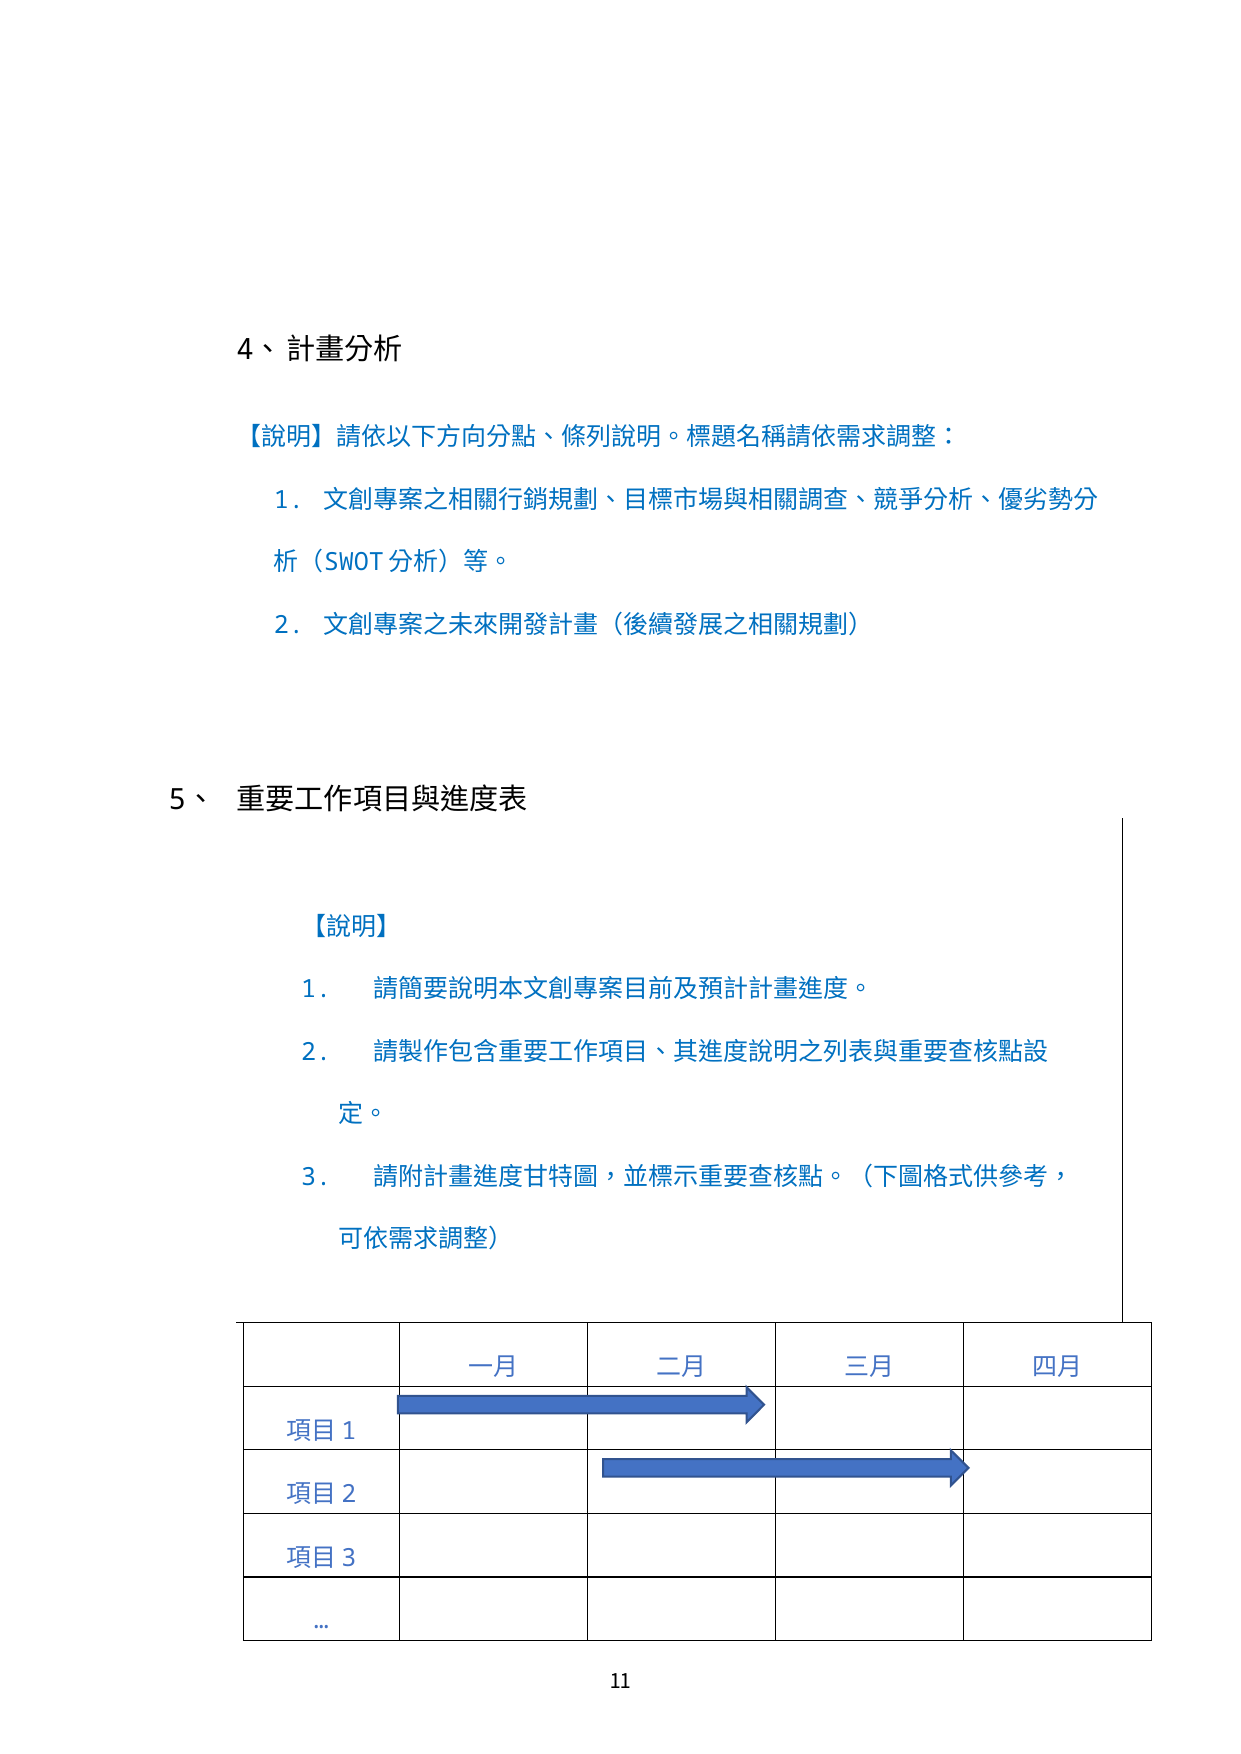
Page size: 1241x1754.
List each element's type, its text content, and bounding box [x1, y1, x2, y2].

table_cell [400, 1514, 587, 1576]
table_cell 項目1 [244, 1387, 399, 1449]
table_cell [776, 1476, 963, 1513]
table_cell [400, 1387, 587, 1394]
list 計畫分析 [236, 306, 1122, 368]
table_cell 項目3 [244, 1514, 399, 1576]
list 重要工作項目與進度表 [168, 756, 1122, 818]
text 【說明】 [236, 818, 1122, 945]
list 文創專案之相關行銷規劃、目標市場與相關調查、競爭分析、優劣勢分析（SWOT分析）等。 [274, 456, 1122, 581]
table_cell [954, 1450, 963, 1459]
table_cell [400, 1415, 587, 1449]
table_header 二月 [588, 1323, 775, 1386]
table_cell [964, 1387, 1151, 1449]
list 請製作包含重要工作項目、其進度說明之列表與重要查核點設定。 [236, 1008, 1122, 1133]
table_cell [964, 1514, 1151, 1576]
table_cell [776, 1578, 963, 1640]
table_cell [588, 1578, 775, 1640]
text 【說明】請依以下方向分點、條列說明。標題名稱請依需求調整： [236, 393, 1122, 456]
table_header 一月 [400, 1323, 587, 1386]
table_cell [588, 1450, 775, 1513]
table_cell [400, 1578, 587, 1640]
table_cell [588, 1514, 775, 1576]
table_header 四月 [964, 1323, 1151, 1386]
list 請附計畫進度甘特圖，並標示重要查核點。（下圖格式供參考，可依需求調整） [236, 1133, 1122, 1322]
table_cell [776, 1514, 963, 1576]
table_cell [776, 1387, 963, 1449]
table_cell [964, 1578, 1151, 1640]
table_header [244, 1323, 399, 1386]
table_cell [588, 1387, 775, 1449]
table_header 三月 [776, 1323, 963, 1386]
list 請簡要說明本文創專案目前及預計計畫進度。 [236, 945, 1122, 1008]
list 文創專案之未來開發計畫（後續發展之相關規劃） [274, 581, 1122, 643]
table_cell … [244, 1578, 399, 1640]
table_cell [776, 1450, 949, 1458]
table_cell 項目2 [244, 1450, 399, 1513]
table_cell [588, 1387, 745, 1394]
table_cell [964, 1450, 1151, 1513]
table_cell [400, 1450, 587, 1513]
